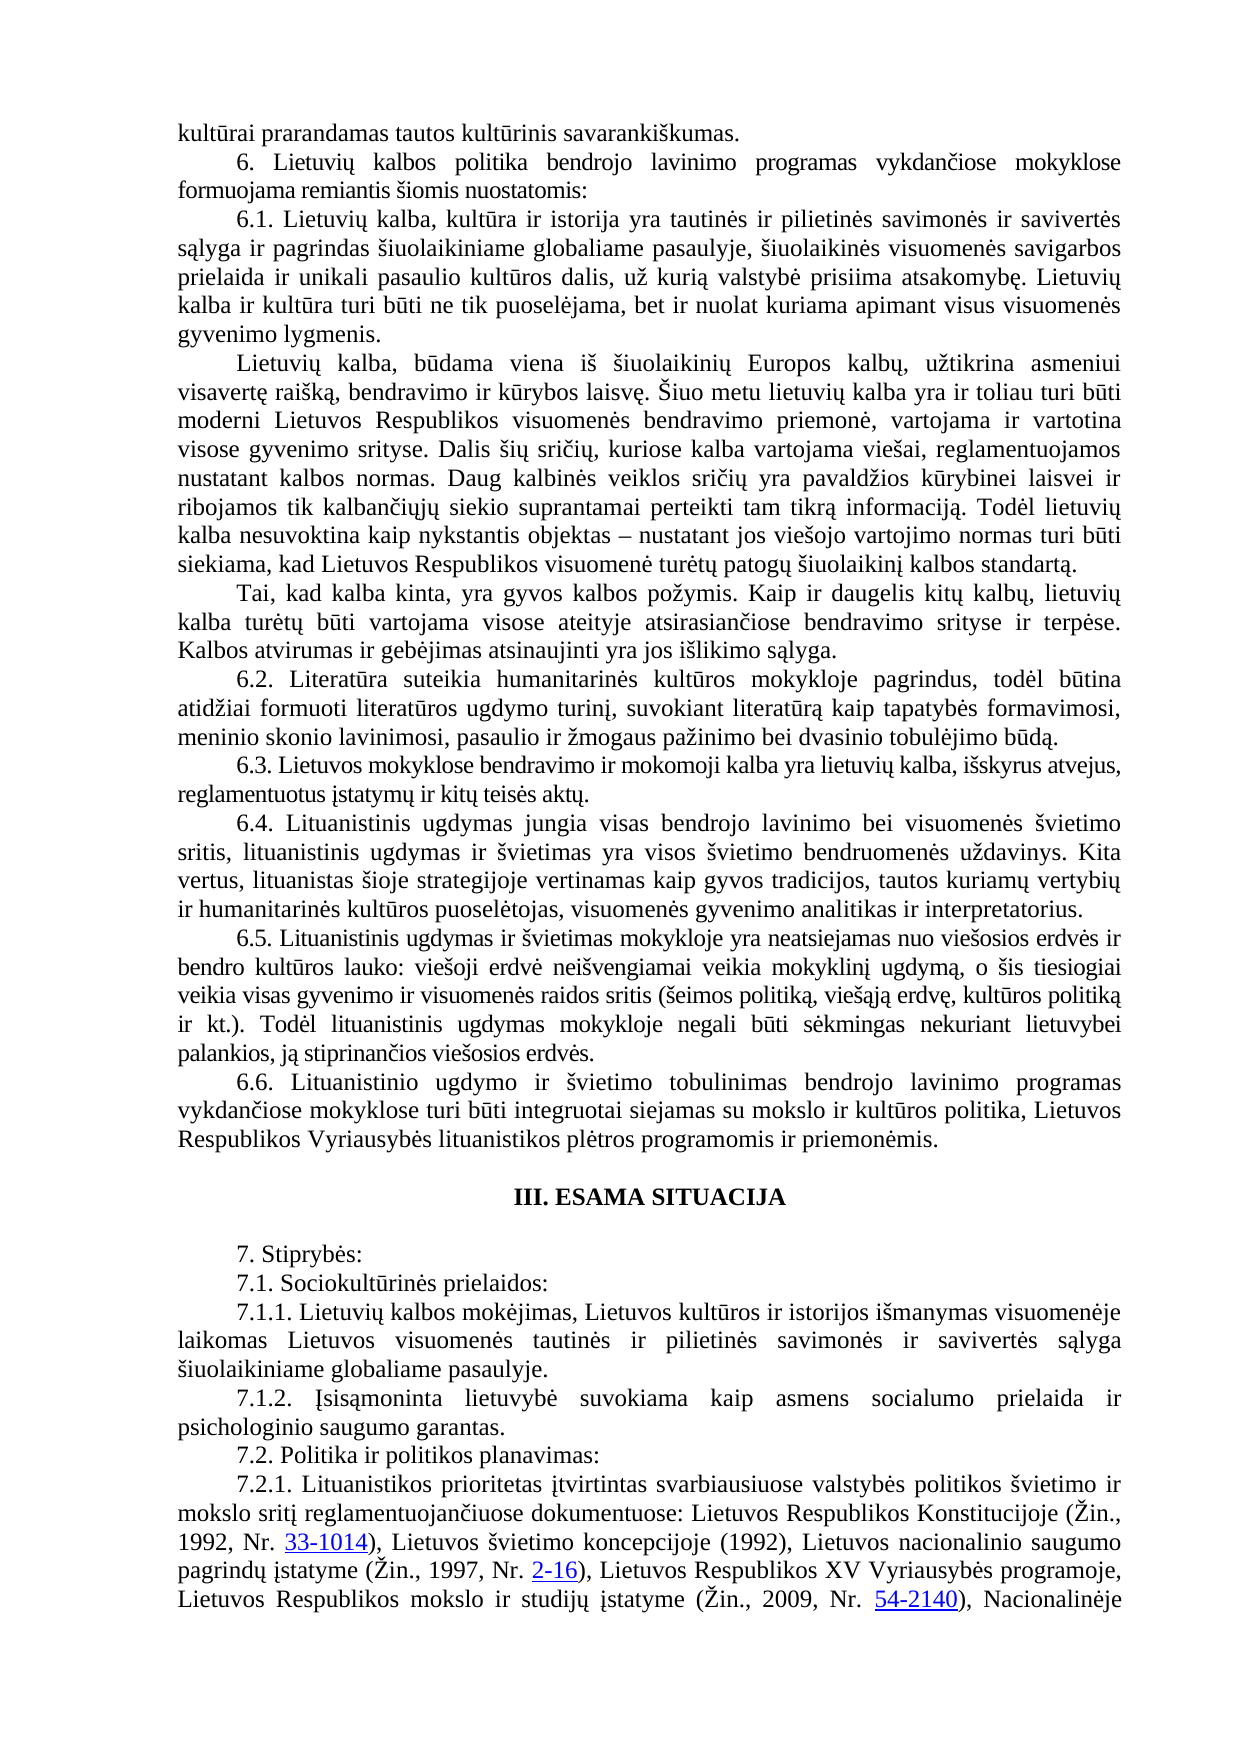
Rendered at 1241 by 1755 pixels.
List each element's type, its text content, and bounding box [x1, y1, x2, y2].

text 6.2. Literatūra suteikia humanitarinės kultūros mokykloje pagrindus, todėl būtina atidžiai formuoti literatūros ugdymo turinį, suvokiant literatūrą kaip tapatybės formavimosi, meninio skonio lavinimosi, pasaulio ir žmogaus pažinimo bei dvasinio tobulėjimo būdą. [177, 664, 1122, 751]
text 6.3. Lietuvos mokyklose bendravimo ir mokomoji kalba yra lietuvių kalba, išskyrus atvejus, reglamentuotus įstatymų ir kitų teisės aktų. [177, 751, 1122, 808]
text 6.4. Lituanistinis ugdymas jungia visas bendrojo lavinimo bei visuomenės švietimo sritis, lituanistinis ugdymas ir švietimas yra visos švietimo bendruomenės uždavinys. Kita vertus, lituanistas šioje strategijoje vertinamas kaip gyvos tradicijos, tautos kuriamų vertybių ir humanitarinės kultūros puoselėtojas, visuomenės gyvenimo analitikas ir interpretatorius. [177, 808, 1122, 923]
text Lietuvių kalba, būdama viena iš šiuolaikinių Europos kalbų, užtikrina asmeniui visavertę raišką, bendravimo ir kūrybos laisvę. Šiuo metu lietuvių kalba yra ir toliau turi būti moderni Lietuvos Respublikos visuomenės bendravimo priemonė, vartojama ir vartotina visose gyvenimo srityse. Dalis šių sričių, kuriose kalba vartojama viešai, reglamentuojamos nustatant kalbos normas. Daug kalbinės veiklos sričių yra pavaldžios kūrybinei laisvei ir ribojamos tik kalbančiųjų siekio suprantamai perteikti tam tikrą informaciją. Todėl lietuvių kalba nesuvoktina kaip nykstantis objektas – nustatant jos viešojo vartojimo normas turi būti siekiama, kad Lietuvos Respublikos visuomenė turėtų patogų šiuolaikinį kalbos standartą. [177, 348, 1122, 578]
text 7.1.1. Lietuvių kalbos mokėjimas, Lietuvos kultūros ir istorijos išmanymas visuomenėje laikomas Lietuvos visuomenės tautinės ir pilietinės savimonės ir savivertės sąlyga šiuolaikiniame globaliame pasaulyje. [177, 1297, 1122, 1383]
text 6.5. Lituanistinis ugdymas ir švietimas mokykloje yra neatsiejamas nuo viešosios erdvės ir bendro kultūros lauko: viešoji erdvė neišvengiamai veikia mokyklinį ugdymą, o šis tiesiogiai veikia visas gyvenimo ir visuomenės raidos sritis (šeimos politiką, viešąją erdvę, kultūros politiką ir kt.). Todėl lituanistinis ugdymas mokykloje negali būti sėkmingas nekuriant lietuvybei palankios, ją stiprinančios viešosios erdvės. [177, 923, 1122, 1067]
text kultūrai prarandamas tautos kultūrinis savarankiškumas. [177, 118, 1122, 147]
text 6. Lietuvių kalbos politika bendrojo lavinimo programas vykdančiose mokyklose formuojama remiantis šiomis nuostatomis: [177, 147, 1122, 204]
text 6.1. Lietuvių kalba, kultūra ir istorija yra tautinės ir pilietinės savimonės ir savivertės sąlyga ir pagrindas šiuolaikiniame globaliame pasaulyje, šiuolaikinės visuomenės savigarbos prielaida ir unikali pasaulio kultūros dalis, už kurią valstybė prisiima atsakomybę. Lietuvių kalba ir kultūra turi būti ne tik puoselėjama, bet ir nuolat kuriama apimant visus visuomenės gyvenimo lygmenis. [177, 204, 1122, 348]
text 7.1.2. Įsisąmoninta lietuvybė suvokiama kaip asmens socialumo prielaida ir psichologinio saugumo garantas. [177, 1383, 1122, 1441]
text 7.2.1. Lituanistikos prioritetas įtvirtintas svarbiausiuose valstybės politikos švietimo ir mokslo sritį reglamentuojančiuose dokumentuose: Lietuvos Respublikos Konstitucijoje (Žin., 1992, Nr. 33-1014), Lietuvos švietimo koncepcijoje (1992), Lietuvos nacionalinio saugumo pagrindų įstatyme (Žin., 1997, Nr. 2-16), Lietuvos Respublikos XV Vyriausybės programoje, Lietuvos Respublikos mokslo ir studijų įstatyme (Žin., 2009, Nr. 54-2140), Nacionalinėje [177, 1469, 1122, 1613]
text 6.6. Lituanistinio ugdymo ir švietimo tobulinimas bendrojo lavinimo programas vykdančiose mokyklose turi būti integruotai siejamas su mokslo ir kultūros politika, Lietuvos Respublikos Vyriausybės lituanistikos plėtros programomis ir priemonėmis. [177, 1067, 1122, 1153]
text 7. Stiprybės: [177, 1239, 1122, 1268]
text III. ESAMA SITUACIJA [177, 1182, 1122, 1211]
text Tai, kad kalba kinta, yra gyvos kalbos požymis. Kaip ir daugelis kitų kalbų, lietuvių kalba turėtų būti vartojama visose ateityje atsirasiančiose bendravimo srityse ir terpėse. Kalbos atvirumas ir gebėjimas atsinaujinti yra jos išlikimo sąlyga. [177, 578, 1122, 664]
text 7.2. Politika ir politikos planavimas: [177, 1441, 1122, 1469]
text 7.1. Sociokultūrinės prielaidos: [177, 1268, 1122, 1297]
